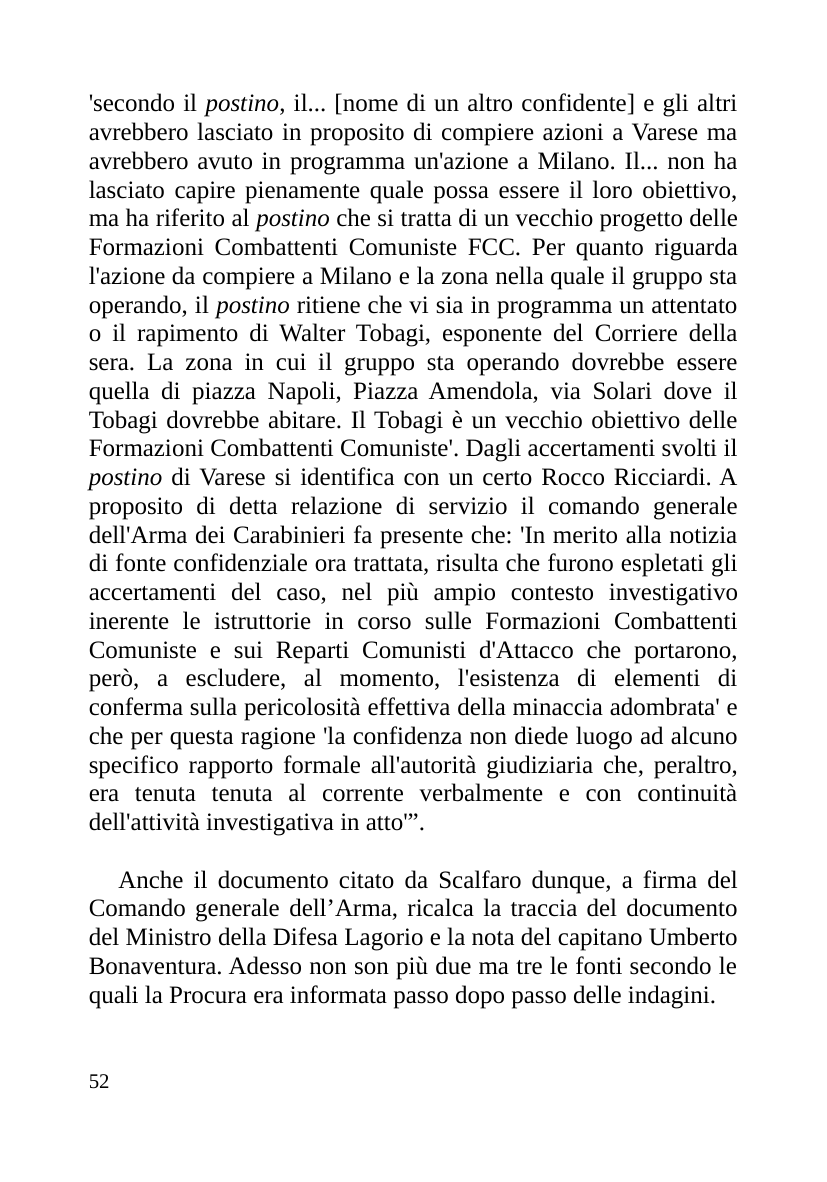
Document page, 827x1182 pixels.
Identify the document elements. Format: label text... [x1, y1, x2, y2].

text 'secondo il postino, il... [nome di un altro confidente] e gli altri avrebbero lasciato in proposito di compiere azioni a Varese ma avrebbero avuto in programma un'azione a Milano. Il... non ha lasciato capire pienamente quale possa essere il loro obiettivo, ma ha riferito al postino che si tratta di un vecchio progetto delle Formazioni Combattenti Comuniste FCC. Per quanto riguarda l'azione da compiere a Milano e la zona nella quale il gruppo sta operando, il postino ritiene che vi sia in programma un attentato o il rapimento di Walter Tobagi, esponente del Corriere della sera. La zona in cui il gruppo sta operando dovrebbe essere quella di piazza Napoli, Piazza Amendola, via Solari dove il Tobagi dovrebbe abitare. Il Tobagi è un vecchio obiettivo delle Formazioni Combattenti Comuniste'. Dagli accertamenti svolti il postino di Varese si identifica con un certo Rocco Ricciardi. A proposito di detta relazione di servizio il comando generale dell'Arma dei Carabinieri fa presente che: 'In merito alla notizia di fonte confidenziale ora trattata, risulta che furono espletati gli accertamenti del caso, nel più ampio contesto investigativo inerente le istruttorie in corso sulle Formazioni Combattenti Comuniste e sui Reparti Comunisti d'Attacco che portarono, però, a escludere, al momento, l'esistenza di elementi di conferma sulla pericolosità effettiva della minaccia adombrata' e che per questa ragione 'la confidenza non diede luogo ad alcuno specifico rapporto formale all'autorità giudiziaria che, peraltro, era tenuta tenuta al corrente verbalmente e con continuità dell'attività investigativa in atto'”. [88, 88, 738, 836]
text Anche il documento citato da Scalfaro dunque, a firma del Comando generale dell’Arma, ricalca la traccia del documento del Ministro della Difesa Lagorio e la nota del capitano Umberto Bonaventura. Adesso non son più due ma tre le fonti secondo le quali la Procura era informata passo dopo passo delle indagini. [88, 865, 738, 1008]
